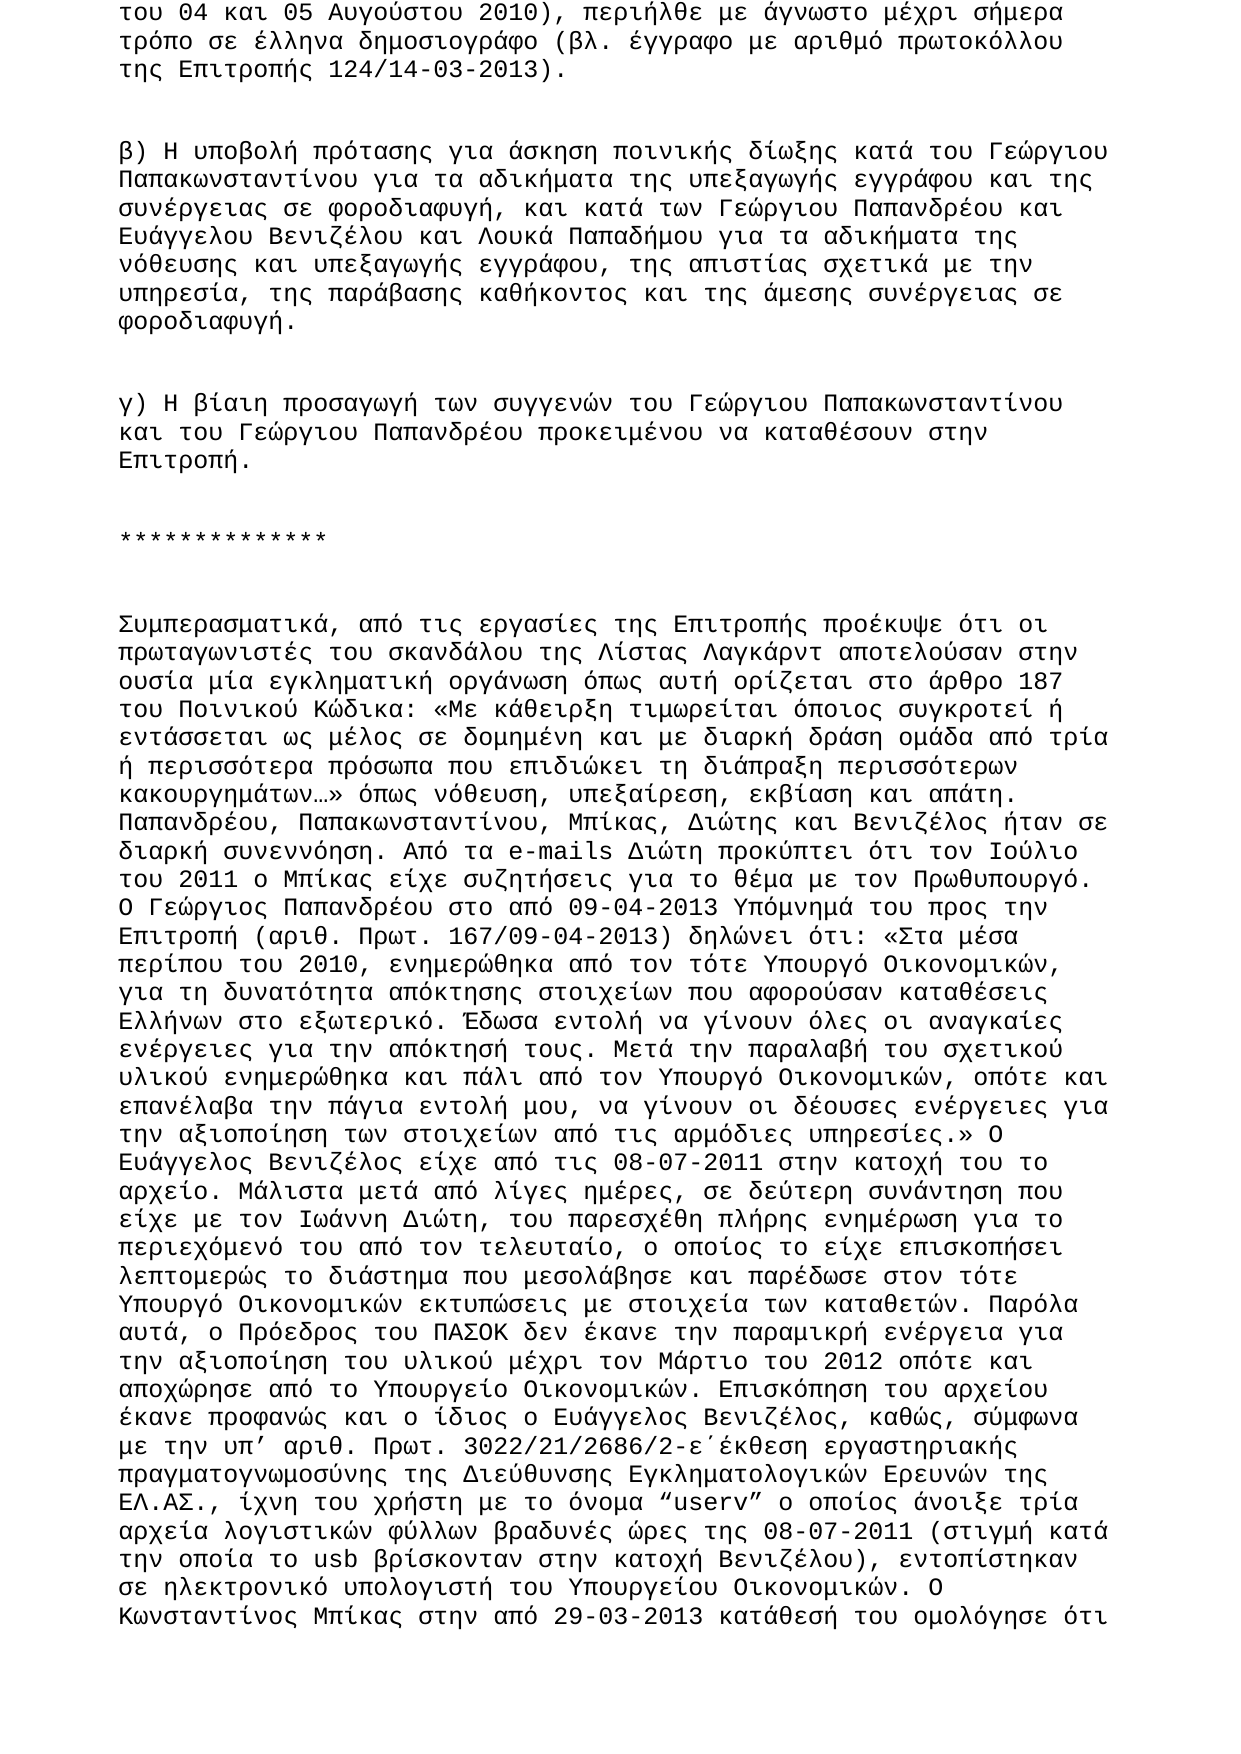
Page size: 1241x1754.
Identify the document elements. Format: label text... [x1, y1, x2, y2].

text Συμπερασματικά, από τις εργασίες της Επιτροπής προέκυψε ότι οι πρωταγωνιστές του σκανδάλου της Λίστας Λαγκάρντ αποτελούσαν στην ουσία μία εγκληματική οργάνωση όπως αυτή ορίζεται στο άρθρο 187 του Ποινικού Κώδικα: «Με κάθειρξη τιμωρείται όποιος συγκροτεί ή εντάσσεται ως μέλος σε δομημένη και με διαρκή δράση ομάδα από τρία ή περισσότερα πρόσωπα που επιδιώκει τη διάπραξη περισσότερων κακουργημάτων…» όπως νόθευση, υπεξαίρεση, εκβίαση και απάτη. Παπανδρέου, Παπακωνσταντίνου, Μπίκας, Διώτης και Βενιζέλος ήταν σε διαρκή συνεννόηση. Από τα e-mails Διώτη προκύπτει ότι τον Ιούλιο του 2011 ο Μπίκας είχε συζητήσεις για το θέμα με τον Πρωθυπουργό. Ο Γεώργιος Παπανδρέου στο από 09-04-2013 Υπόμνημά του προς την Επιτροπή (αριθ. Πρωτ. 167/09-04-2013) δηλώνει ότι: «Στα μέσα περίπου του 2010, ενημερώθηκα από τον τότε Υπουργό Οικονομικών, για τη δυνατότητα απόκτησης στοιχείων που αφορούσαν καταθέσεις Ελλήνων στο εξωτερικό. Έδωσα εντολή να γίνουν όλες οι αναγκαίες ενέργειες για την απόκτησή τους. Μετά την παραλαβή του σχετικού υλικού ενημερώθηκα και πάλι από τον Υπουργό Οικονομικών, οπότε και επανέλαβα την πάγια εντολή μου, να γίνουν οι δέουσες ενέργειες για την αξιοποίηση των στοιχείων από τις αρμόδιες υπηρεσίες.» Ο Ευάγγελος Βενιζέλος είχε από τις 08-07-2011 στην κατοχή του το αρχείο. Μάλιστα μετά από λίγες ημέρες, σε δεύτερη συνάντηση που είχε με τον Ιωάννη Διώτη, του παρεσχέθη πλήρης ενημέρωση για το περιεχόμενό του από τον τελευταίο, ο οποίος το είχε επισκοπήσει λεπτομερώς το διάστημα που μεσολάβησε και παρέδωσε στον τότε Υπουργό Οικονομικών εκτυπώσεις με στοιχεία των καταθετών. Παρόλα αυτά, ο Πρόεδρος του ΠΑΣΟΚ δεν έκανε την παραμικρή ενέργεια για την αξιοποίηση του υλικού μέχρι τον Μάρτιο του 2012 οπότε και αποχώρησε από το Υπουργείο Οικονομικών. Επισκόπηση του αρχείου έκανε προφανώς και ο ίδιος ο Ευάγγελος Βενιζέλος, καθώς, σύμφωνα με την υπ’ αριθ. Πρωτ. 3022/21/2686/2-ε΄έκθεση εργαστηριακής πραγματογνωμοσύνης της Διεύθυνσης Εγκληματολογικών Ερευνών της ΕΛ.ΑΣ., ίχνη του χρήστη με το όνομα “userv” ο οποίος άνοιξε τρία αρχεία λογιστικών φύλλων βραδυνές ώρες της 08-07-2011 (στιγμή κατά την οποία το usb βρίσκονταν στην κατοχή Βενιζέλου), εντοπίστηκαν σε ηλεκτρονικό υπολογιστή του Υπουργείου Οικονομικών. Ο Κωνσταντίνος Μπίκας στην από 29-03-2013 κατάθεσή του ομολόγησε ότι [118, 612, 1122, 1632]
text γ) Η βίαιη προσαγωγή των συγγενών του Γεώργιου Παπακωνσταντίνου και του Γεώργιου Παπανδρέου προκειμένου να καταθέσουν στην Επιτροπή. [118, 391, 1122, 476]
text του 04 και 05 Αυγούστου 2010), περιήλθε με άγνωστο μέχρι σήμερα τρόπο σε έλληνα δημοσιογράφο (βλ. έγγραφο με αριθμό πρωτοκόλλου της Επιτροπής 124/14-03-2013). [118, 0, 1122, 85]
text ************** [118, 529, 1122, 558]
text β) Η υποβολή πρότασης για άσκηση ποινικής δίωξης κατά του Γεώργιου Παπακωνσταντίνου για τα αδικήματα της υπεξαγωγής εγγράφου και της συνέργειας σε φοροδιαφυγή, και κατά των Γεώργιου Παπανδρέου και Ευάγγελου Βενιζέλου και Λουκά Παπαδήμου για τα αδικήματα της νόθευσης και υπεξαγωγής εγγράφου, της απιστίας σχετικά με την υπηρεσία, της παράβασης καθήκοντος και της άμεσης συνέργειας σε φοροδιαφυγή. [118, 139, 1122, 337]
